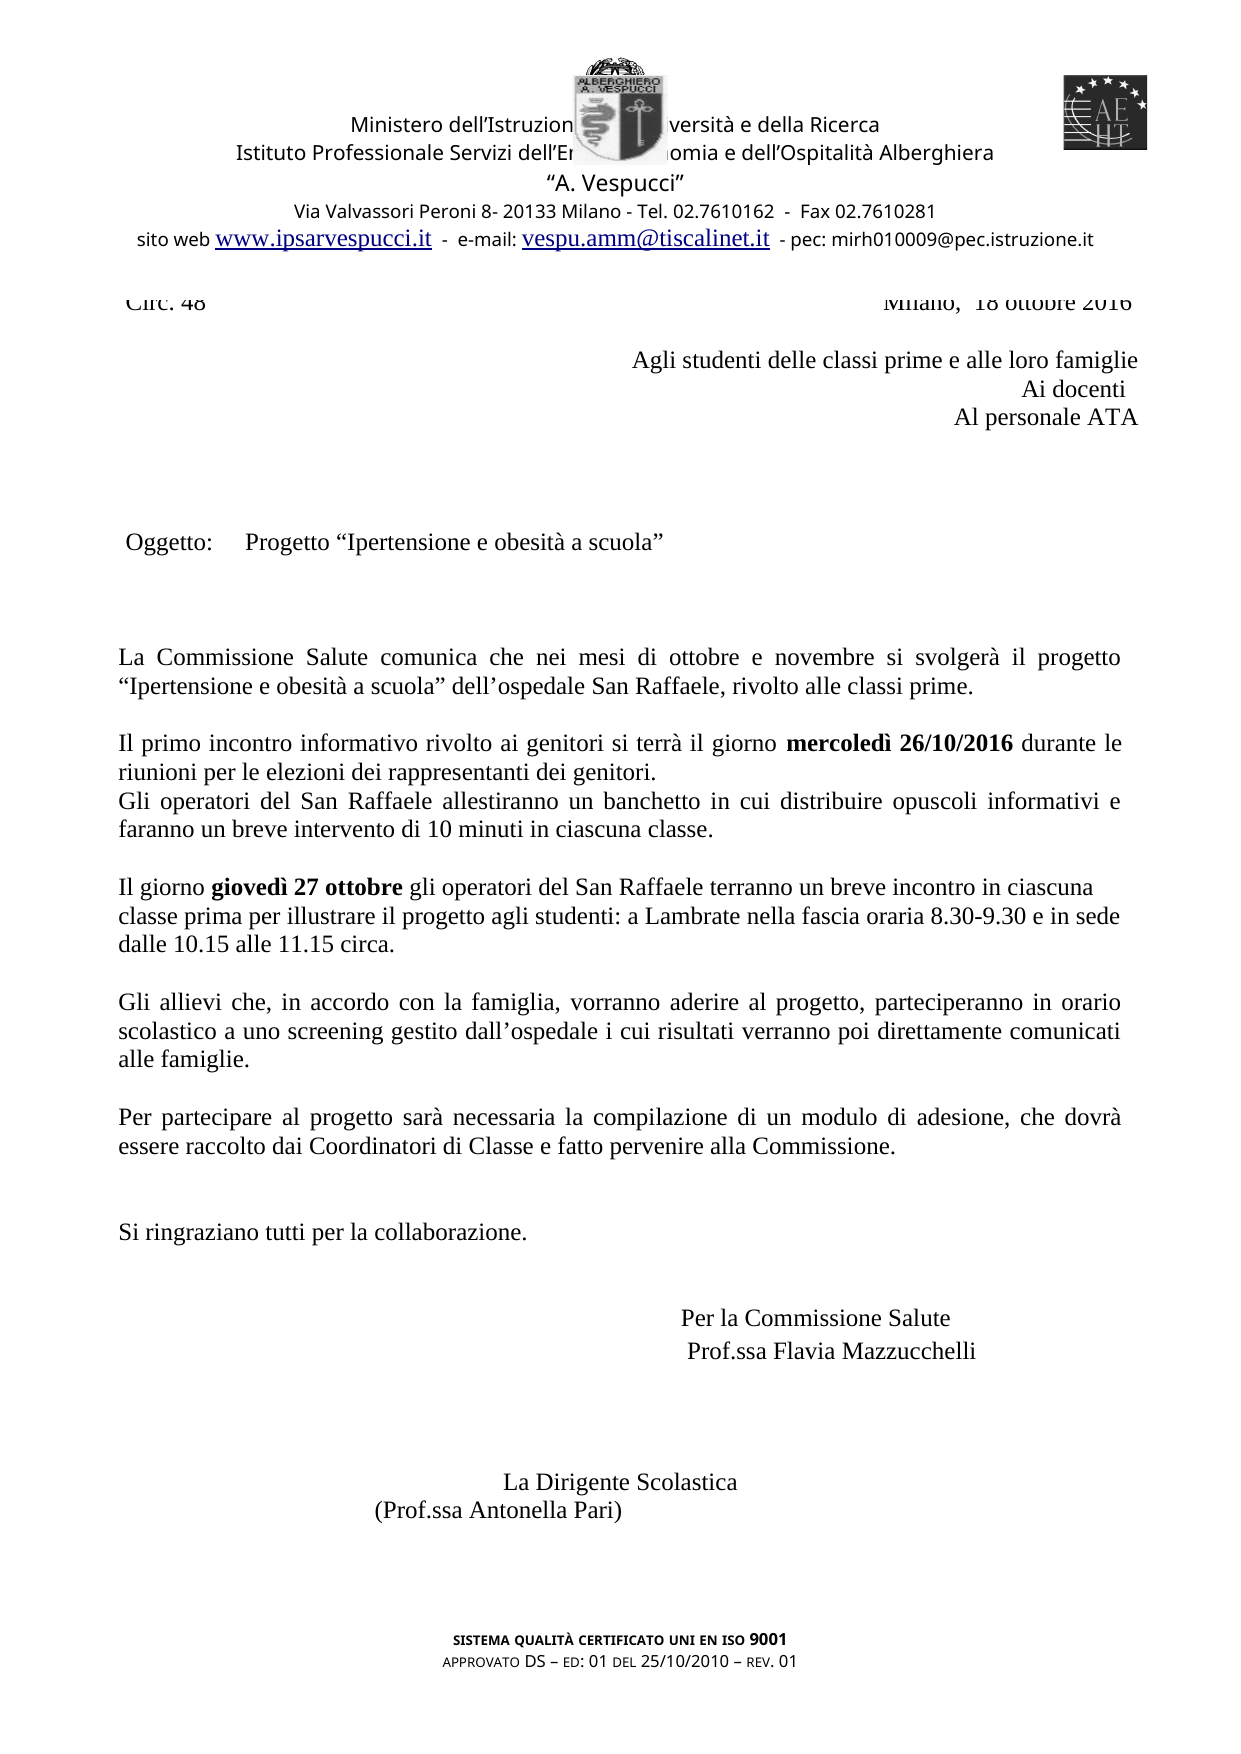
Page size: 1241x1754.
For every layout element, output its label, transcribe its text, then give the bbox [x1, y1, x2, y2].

text Per partecipare al progetto sarà necessaria la compilazione di un modulo di adesione, che dovrà essere raccolto dai Coordinatori di Classe e fatto pervenire alla Commissione. [118, 1102, 1122, 1159]
text Prof.ssa Flavia Mazzucchelli [118, 1332, 1122, 1366]
table_header Oggetto: [118, 527, 238, 584]
text (Prof.ssa Antonella Pari) [118, 1496, 1122, 1524]
text Gli allievi che, in accordo con la famiglia, vorranno aderire al progetto, parteciperanno in orario scolastico a uno screening gestito dall’ospedale i cui risultati verranno poi direttamente comunicati alle famiglie. [118, 987, 1122, 1073]
text Gli operatori del San Raffaele allestiranno un banchetto in cui distribuire opuscoli informativi e faranno un breve intervento di 10 minuti in ciascuna classe. [118, 786, 1122, 843]
text Il primo incontro informativo rivolto ai genitori si terrà il giorno mercoledì 26/10/2016 durante le riunioni per le elezioni dei rappresentanti dei genitori. [118, 728, 1122, 786]
text Il giorno giovedì 27 ottobre gli operatori del San Raffaele terranno un breve incontro in ciascuna classe prima per illustrare il progetto agli studenti: a Lambrate nella fascia oraria 8.30-9.30 e in sede dalle 10.15 alle 11.15 circa. [118, 872, 1122, 958]
table_cell Agli studenti delle classi prime e alle loro famiglie Ai docenti Al personale ATA [598, 345, 1146, 460]
table_header [581, 300, 598, 345]
text La Dirigente Scolastica [118, 1467, 1122, 1496]
table_cell [581, 345, 598, 460]
text Si ringraziano tutti per la collaborazione. [118, 1217, 1122, 1246]
text La Commissione Salute comunica che nei mesi di ottobre e novembre si svolgerà il progetto “Ipertensione e obesità a scuola” dell’ospedale San Raffaele, rivolto alle classi prime. [118, 642, 1122, 699]
table_header Circ. 48 [118, 300, 581, 345]
text Per la Commissione Salute [118, 1303, 1122, 1332]
table_cell [118, 345, 581, 460]
table_header Milano, 18 ottobre 2016 [598, 300, 1146, 345]
